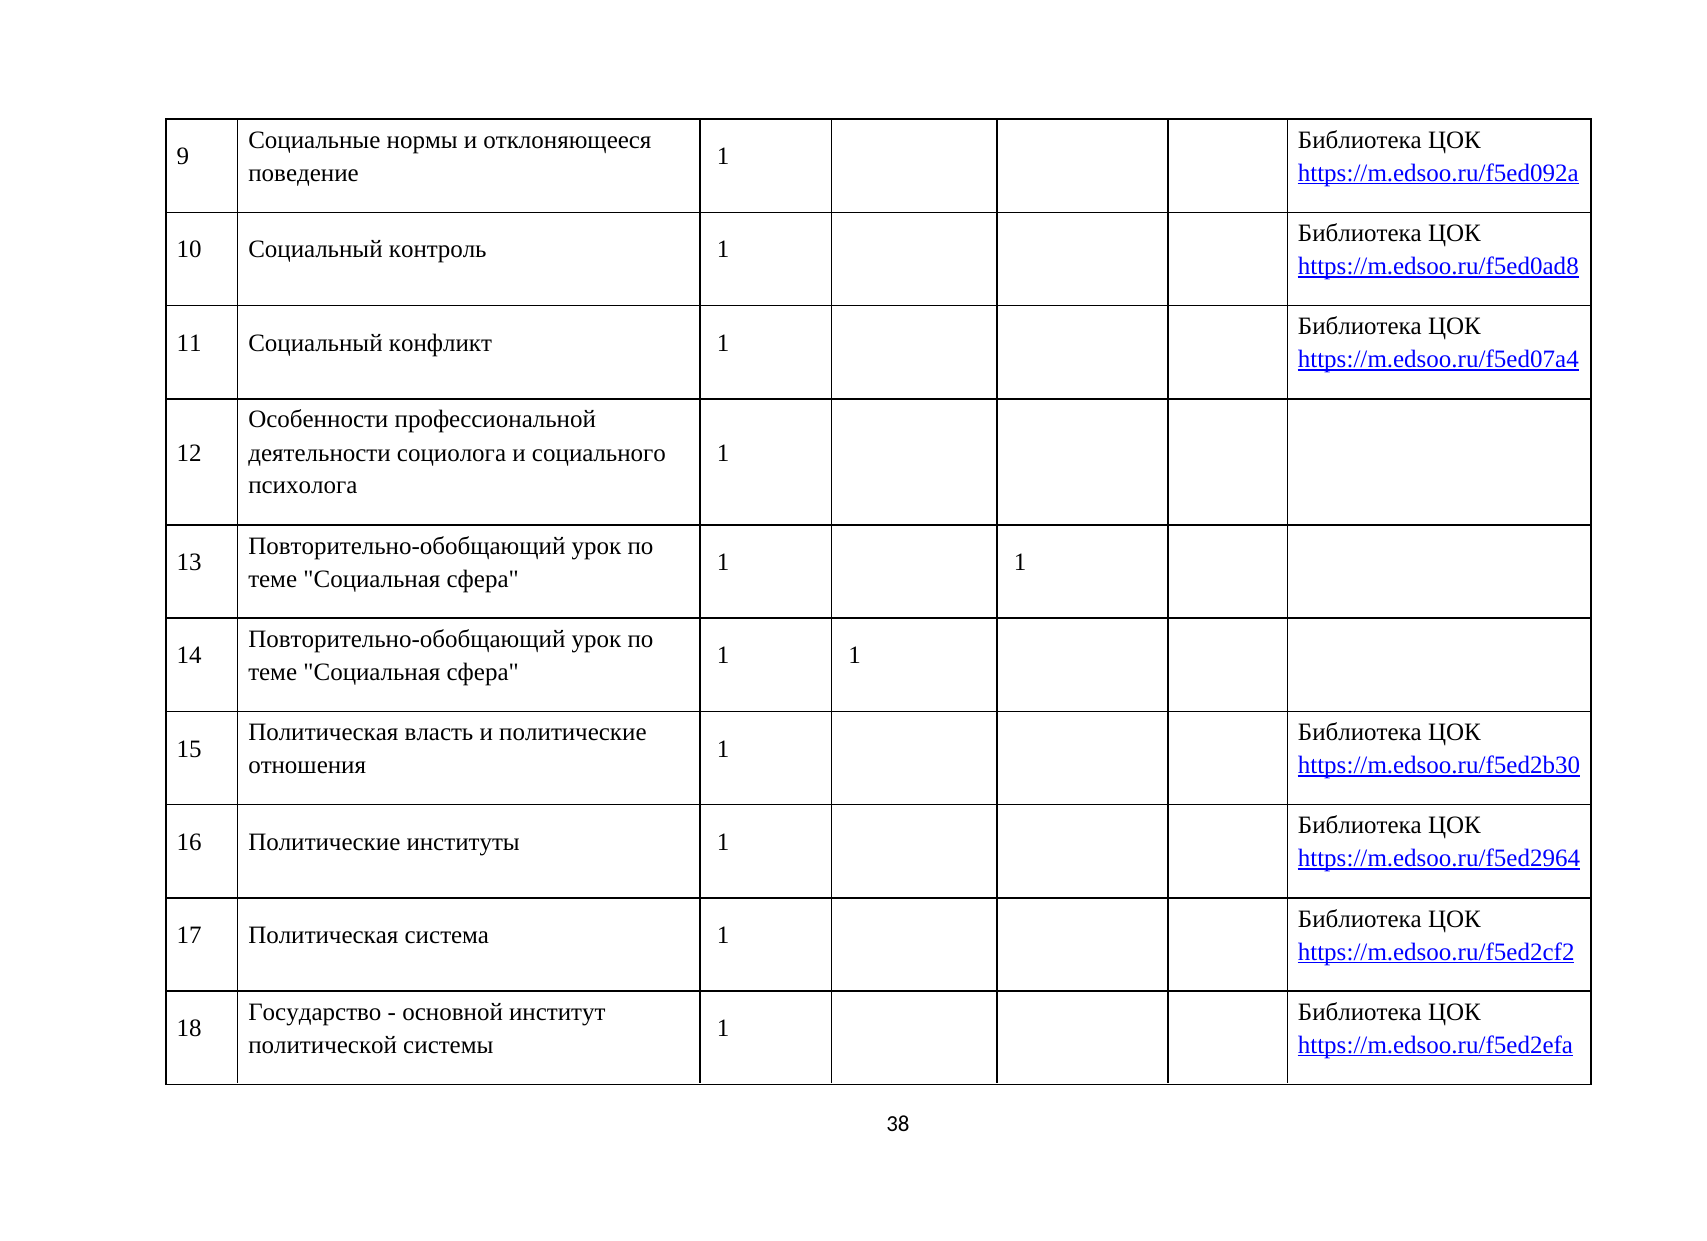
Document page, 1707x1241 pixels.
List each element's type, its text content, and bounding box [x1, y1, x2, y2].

table_cell Повторительно-обобщающий урок по теме "Социальная сфера" [238, 619, 699, 711]
table_cell Библиотека ЦОК https://m.edsoo.ru/f5ed2efa [1288, 992, 1590, 1083]
table_cell Социальный контроль [238, 213, 699, 304]
table_cell [832, 805, 996, 897]
table_cell [832, 526, 996, 617]
table_cell [1169, 899, 1287, 990]
table_cell [998, 992, 1167, 1083]
table_cell [1288, 526, 1590, 617]
table_cell 10 [167, 213, 237, 304]
table_cell 1 [998, 526, 1167, 617]
table_cell [1169, 619, 1287, 711]
table_cell Политическая власть и политические отношения [238, 712, 699, 804]
table_cell 1 [701, 526, 831, 617]
table_cell [1169, 400, 1287, 524]
table_cell Библиотека ЦОК https://m.edsoo.ru/f5ed2964 [1288, 805, 1590, 897]
table_cell [998, 213, 1167, 304]
table_cell [832, 213, 996, 304]
table_cell Политическая система [238, 899, 699, 990]
table_cell Политические институты [238, 805, 699, 897]
table_cell Библиотека ЦОК https://m.edsoo.ru/f5ed07a4 [1288, 306, 1590, 398]
table_cell [1169, 120, 1287, 211]
table_cell [1169, 306, 1287, 398]
table_cell [998, 899, 1167, 990]
table_cell 1 [701, 712, 831, 804]
table_cell Библиотека ЦОК https://m.edsoo.ru/f5ed0ad8 [1288, 213, 1590, 304]
table_cell Социальные нормы и отклоняющееся поведение [238, 120, 699, 211]
table_cell [998, 619, 1167, 711]
table_cell 1 [701, 120, 831, 211]
table_cell 1 [701, 213, 831, 304]
table_cell 16 [167, 805, 237, 897]
table_cell 1 [701, 805, 831, 897]
table_cell 1 [701, 899, 831, 990]
table_cell [1169, 526, 1287, 617]
table_cell [1169, 213, 1287, 304]
table_cell 1 [701, 619, 831, 711]
table_cell [1169, 805, 1287, 897]
table_cell [998, 712, 1167, 804]
table_cell 14 [167, 619, 237, 711]
table_cell 12 [167, 400, 237, 524]
table_cell 1 [701, 400, 831, 524]
table_cell [832, 400, 996, 524]
table_cell Библиотека ЦОК https://m.edsoo.ru/f5ed2cf2 [1288, 899, 1590, 990]
table_cell [998, 400, 1167, 524]
table_cell [998, 805, 1167, 897]
table_cell [1169, 712, 1287, 804]
table_cell [1288, 400, 1590, 524]
table_cell [998, 120, 1167, 211]
table_cell [832, 120, 996, 211]
table_cell 13 [167, 526, 237, 617]
table_cell 15 [167, 712, 237, 804]
table_cell 11 [167, 306, 237, 398]
table_cell 18 [167, 992, 237, 1083]
table_cell [832, 306, 996, 398]
table_cell Социальный конфликт [238, 306, 699, 398]
table_cell 1 [832, 619, 996, 711]
table_cell [832, 899, 996, 990]
table_cell Повторительно-обобщающий урок по теме "Социальная сфера" [238, 526, 699, 617]
table_cell 17 [167, 899, 237, 990]
table_cell 1 [701, 992, 831, 1083]
table_cell Библиотека ЦОК https://m.edsoo.ru/f5ed092a [1288, 120, 1590, 211]
table_cell [998, 306, 1167, 398]
table_cell 1 [701, 306, 831, 398]
table_cell Особенности профессиональной деятельности социолога и социального психолога [238, 400, 699, 524]
table_cell Библиотека ЦОК https://m.edsoo.ru/f5ed2b30 [1288, 712, 1590, 804]
table_cell [1288, 619, 1590, 711]
table_cell 9 [167, 120, 237, 211]
table_cell [832, 712, 996, 804]
table_cell [832, 992, 996, 1083]
table_cell [1169, 992, 1287, 1083]
table_cell Государство - основной институт политической системы [238, 992, 699, 1083]
